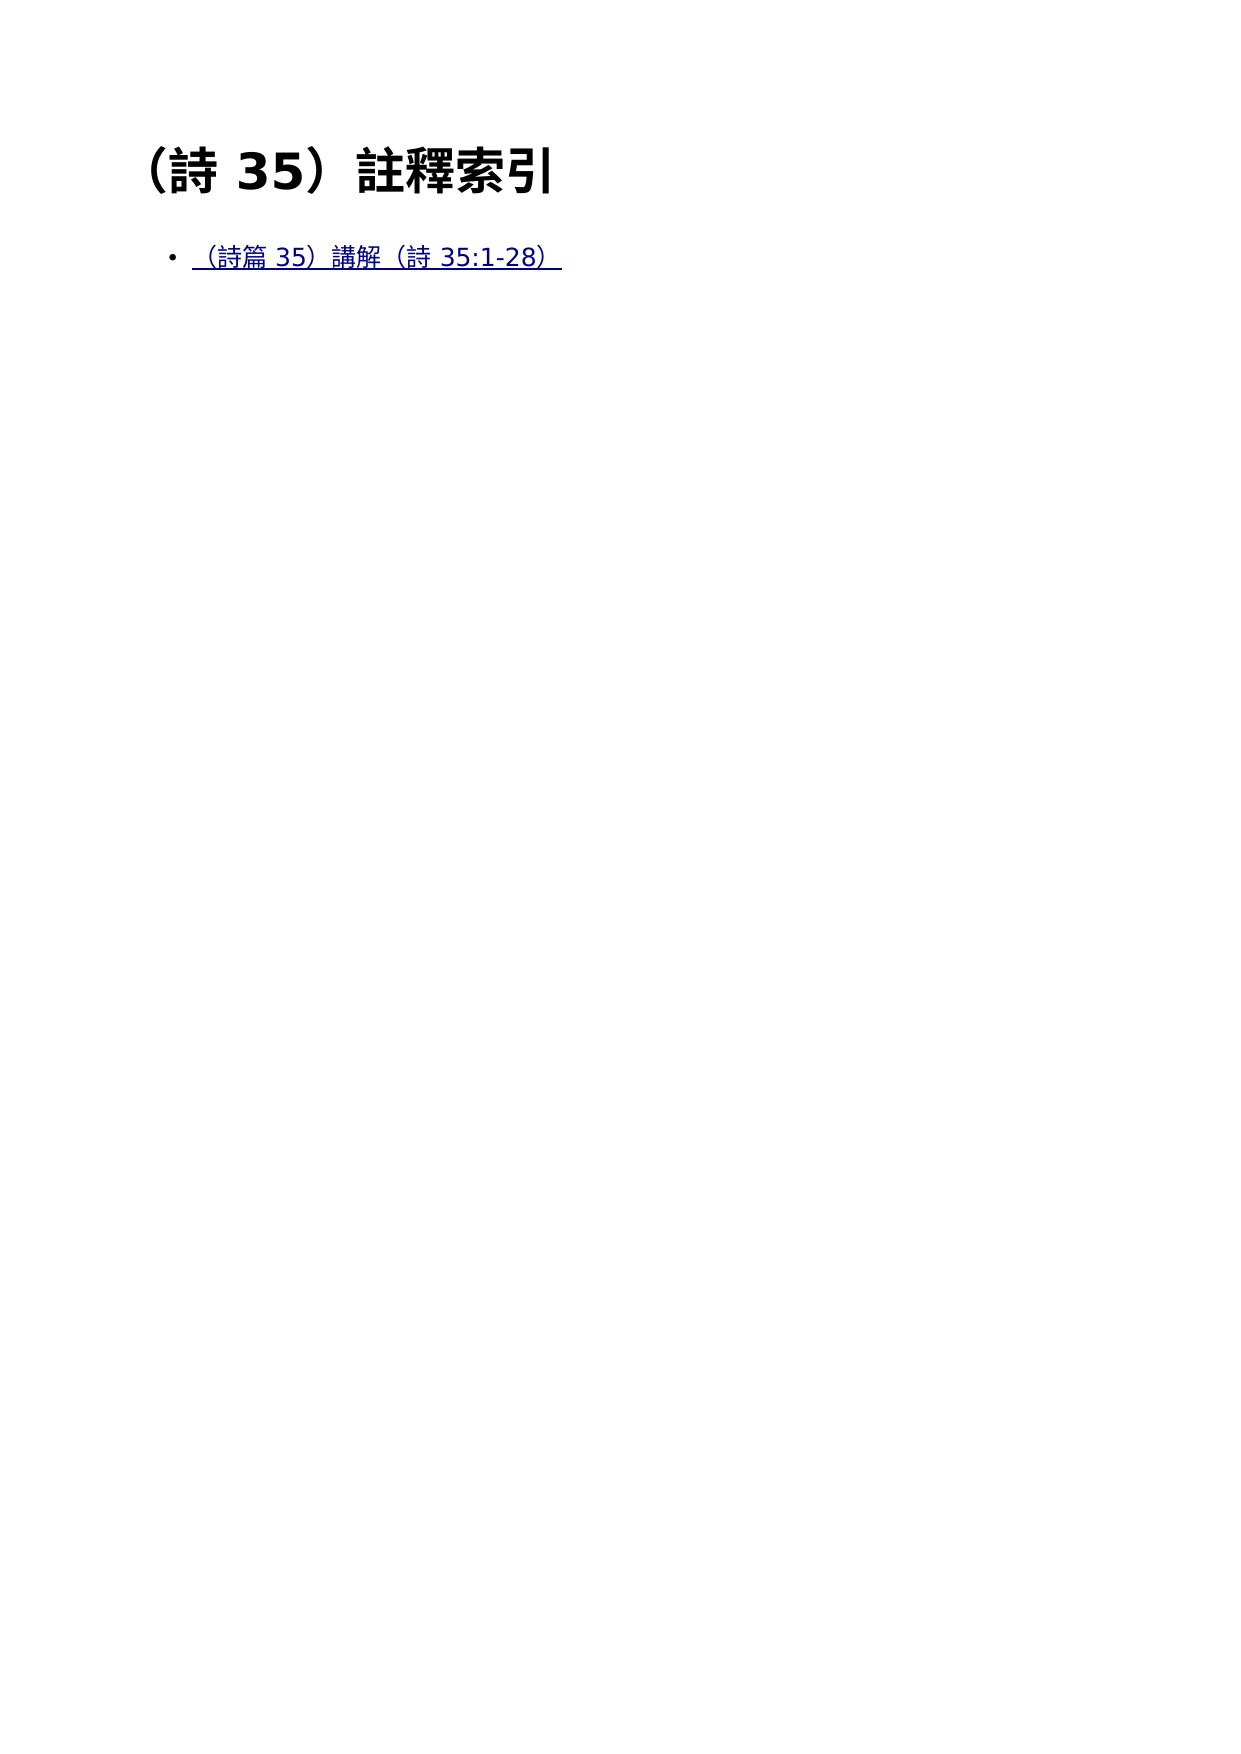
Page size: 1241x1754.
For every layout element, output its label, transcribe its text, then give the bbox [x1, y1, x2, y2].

list （詩篇 35）講解（詩 35:1-28） [177, 243, 1122, 272]
subtitle （詩 35）註釋索引 [118, 143, 1122, 201]
